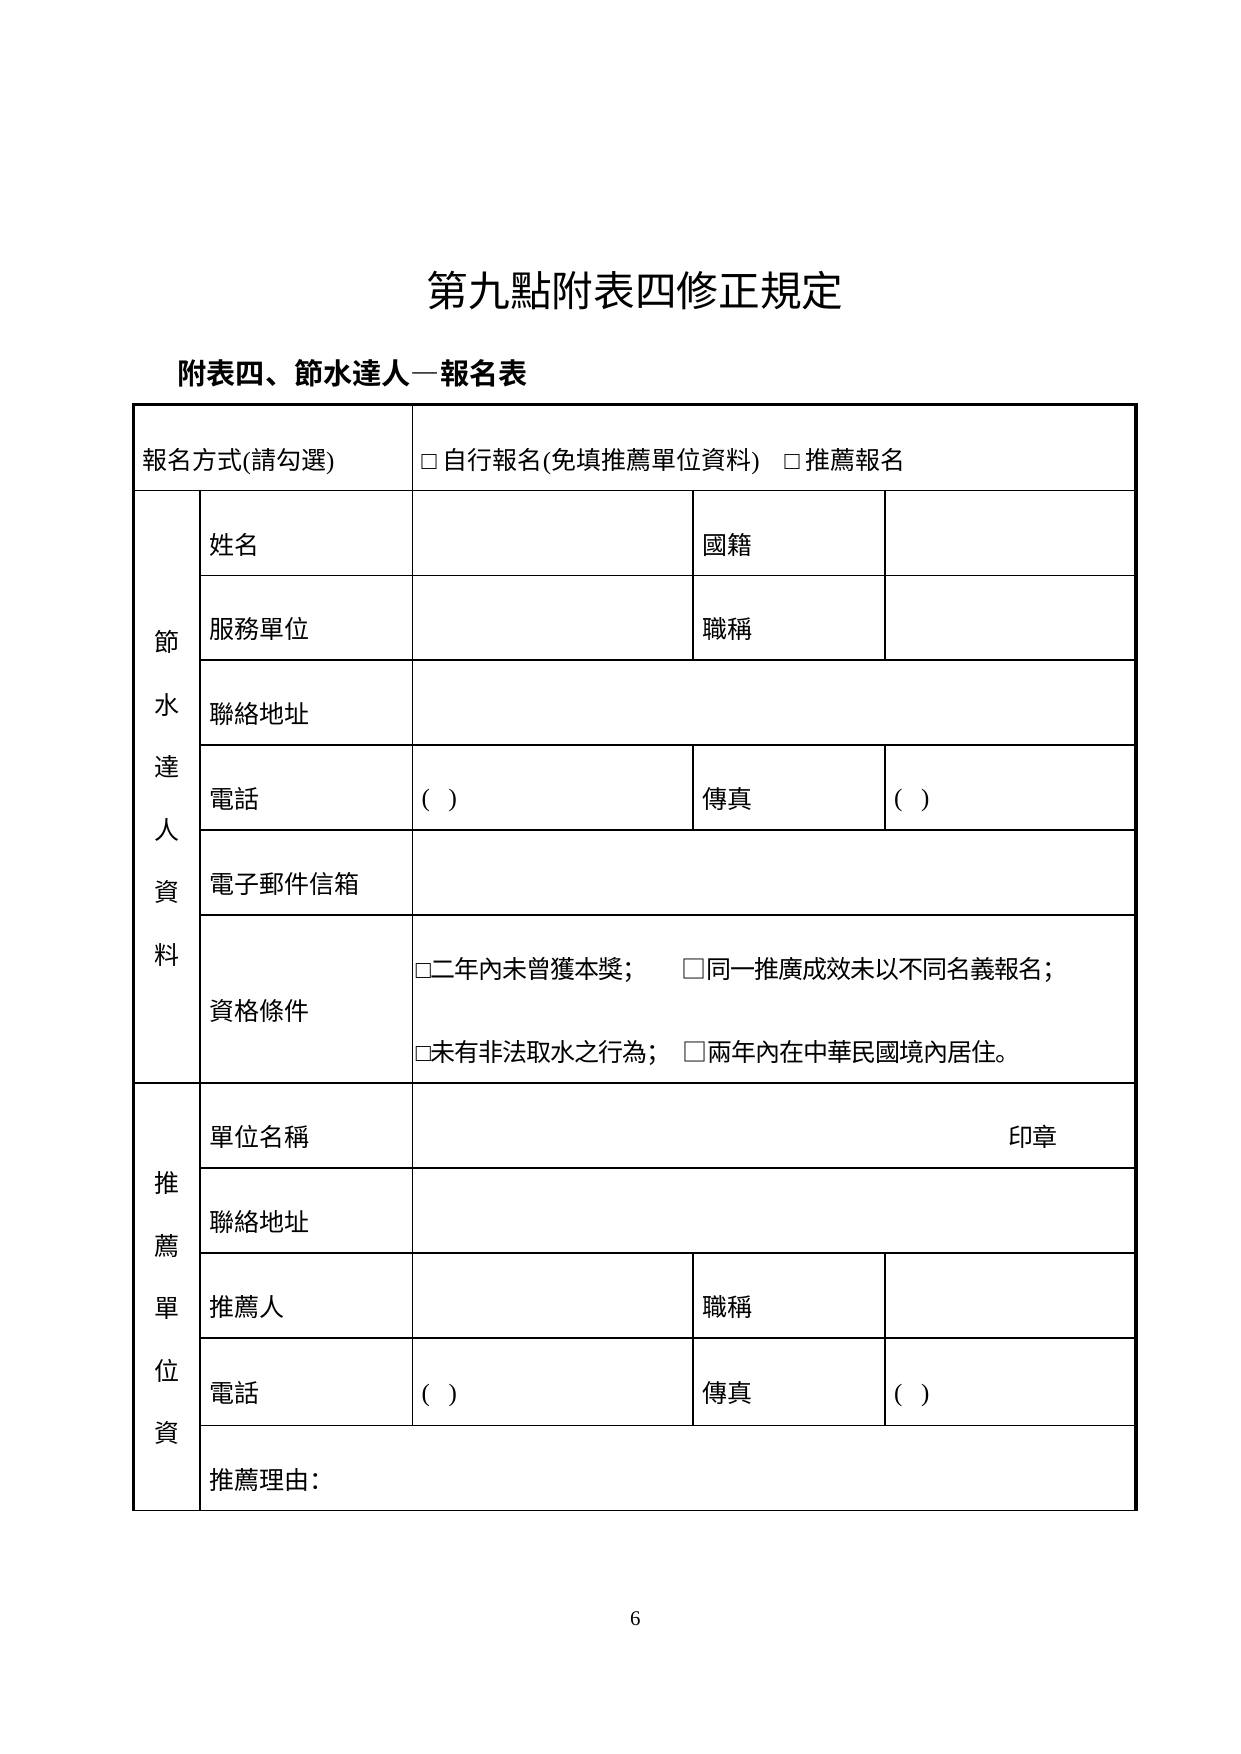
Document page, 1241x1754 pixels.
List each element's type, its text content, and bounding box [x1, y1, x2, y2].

table_cell 電話 [201, 746, 412, 829]
table_cell 節水達人資料 [135, 491, 199, 1082]
table_cell 電子郵件信箱 [201, 831, 412, 914]
table_cell 國籍 [694, 491, 884, 574]
table_header 報名方式(請勾選) [135, 406, 412, 489]
table_cell 推薦單位資 [135, 1084, 199, 1509]
table_cell 聯絡地址 [201, 1169, 412, 1252]
table_cell 服務單位 [201, 576, 412, 659]
table_cell ( ) [413, 746, 692, 829]
text 附表四、節水達人—報名表 [177, 330, 1092, 393]
table_cell ( ) [886, 1339, 1134, 1425]
text 第九點附表四修正規定 [177, 247, 1092, 309]
table_cell 聯絡地址 [201, 661, 412, 744]
table_cell 電話 [201, 1339, 412, 1425]
table_cell 傳真 [694, 746, 884, 829]
table_header □ 自行報名(免填推薦單位資料) □ 推薦報名 [413, 406, 1134, 489]
table_cell [886, 1254, 1134, 1337]
table_cell 資格條件 [201, 916, 412, 1082]
table_cell 推薦理由： [201, 1426, 1134, 1509]
table_cell 推薦人 [201, 1254, 412, 1337]
table_cell [886, 491, 1134, 574]
table_cell □二年內未曾獲本獎； □同一推廣成效未以不同名義報名； □未有非法取水之行為； □兩年內在中華民國境內居住。 [413, 916, 1134, 1082]
table_cell [413, 661, 1134, 744]
table_cell 單位名稱 [201, 1084, 412, 1167]
table_cell [413, 1254, 692, 1337]
table_cell ( ) [886, 746, 1134, 829]
table_cell [413, 576, 692, 659]
table_cell ( ) [413, 1339, 692, 1425]
table_cell [413, 831, 1134, 914]
table_cell 印章 [413, 1084, 1134, 1167]
table_cell [413, 1169, 1134, 1252]
table_cell 職稱 [694, 576, 884, 659]
table_cell [413, 491, 692, 574]
table_cell 傳真 [694, 1339, 884, 1425]
table_cell 姓名 [201, 491, 412, 574]
table_cell [886, 576, 1134, 659]
table_cell 職稱 [694, 1254, 884, 1337]
